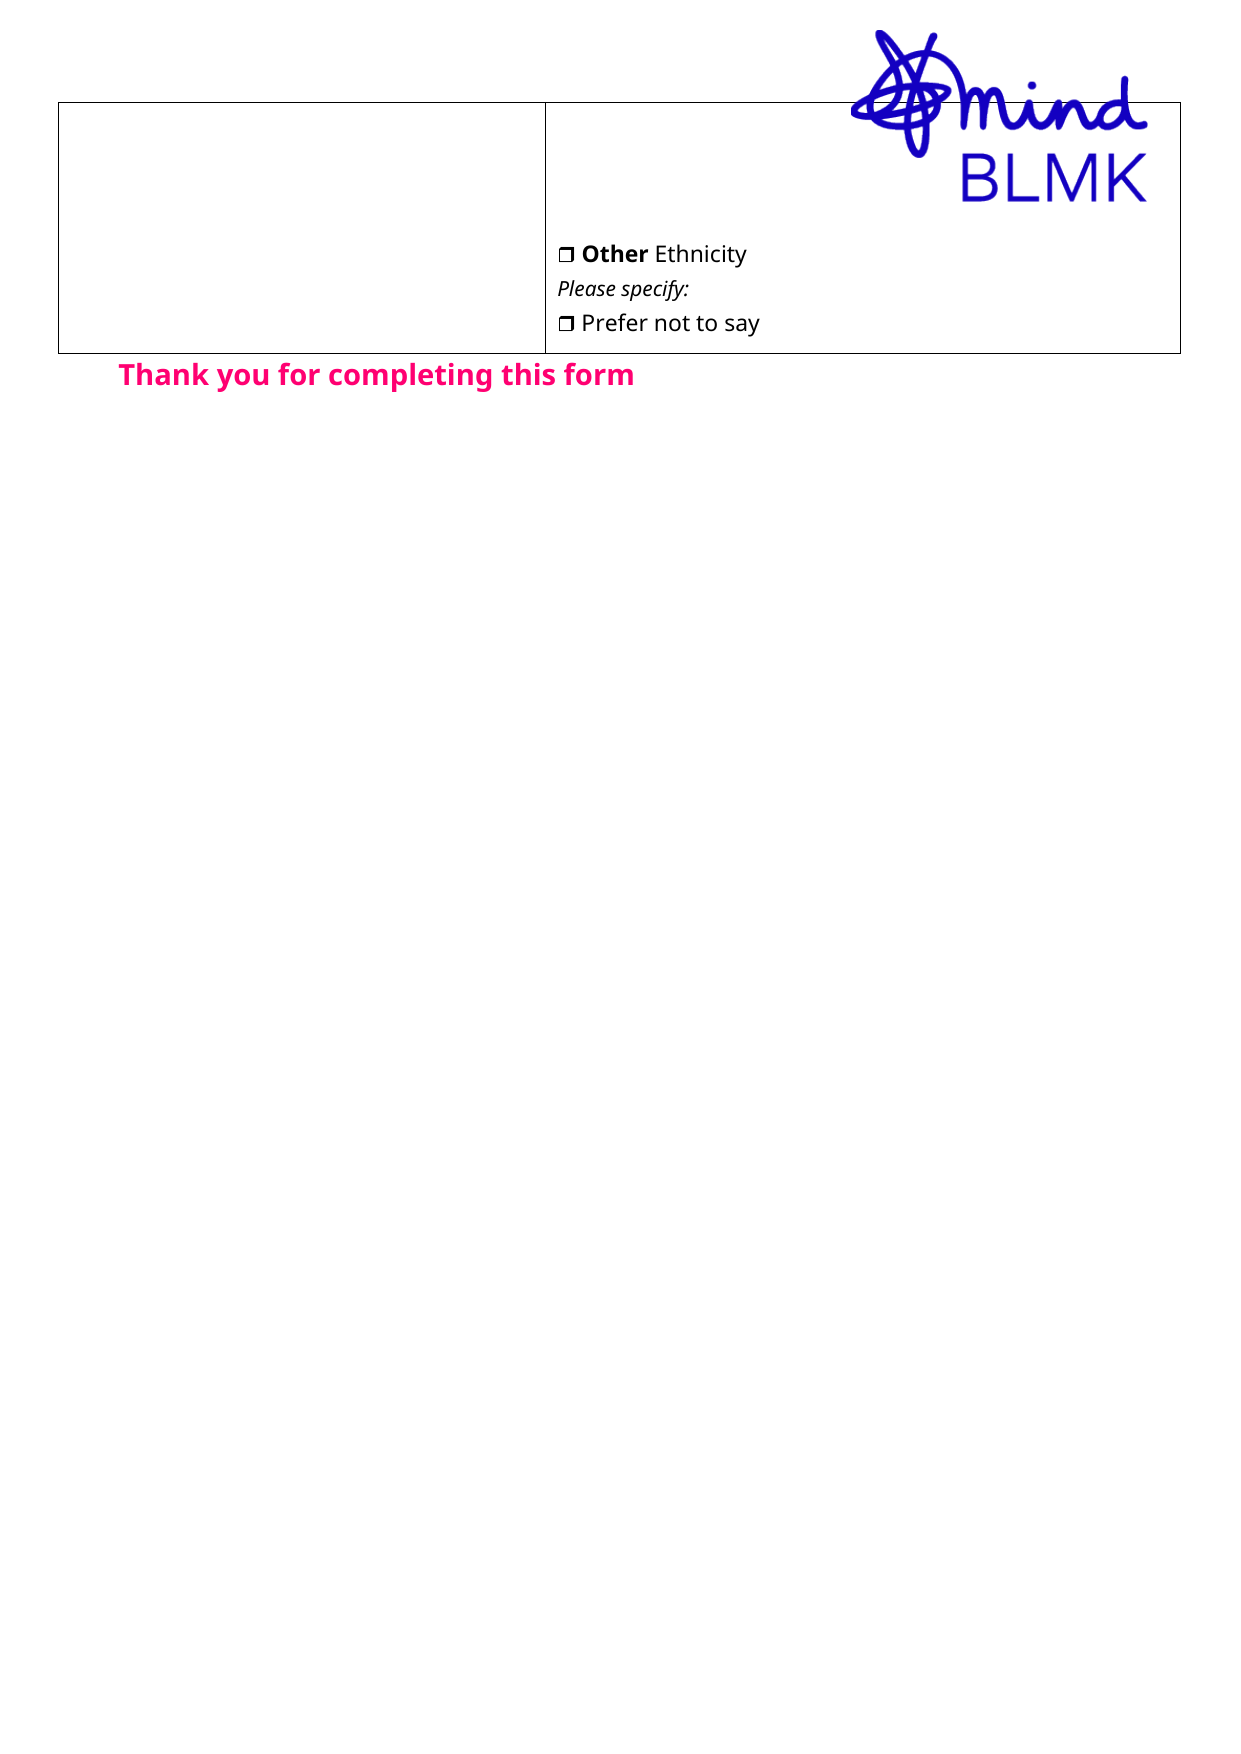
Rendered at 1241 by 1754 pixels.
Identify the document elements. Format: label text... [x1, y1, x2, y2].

table_cell r Other Ethnicity Please specify: r Prefer not to say [546, 103, 1180, 353]
text Thank you for completing this form [118, 354, 1122, 394]
table_cell [59, 103, 545, 353]
